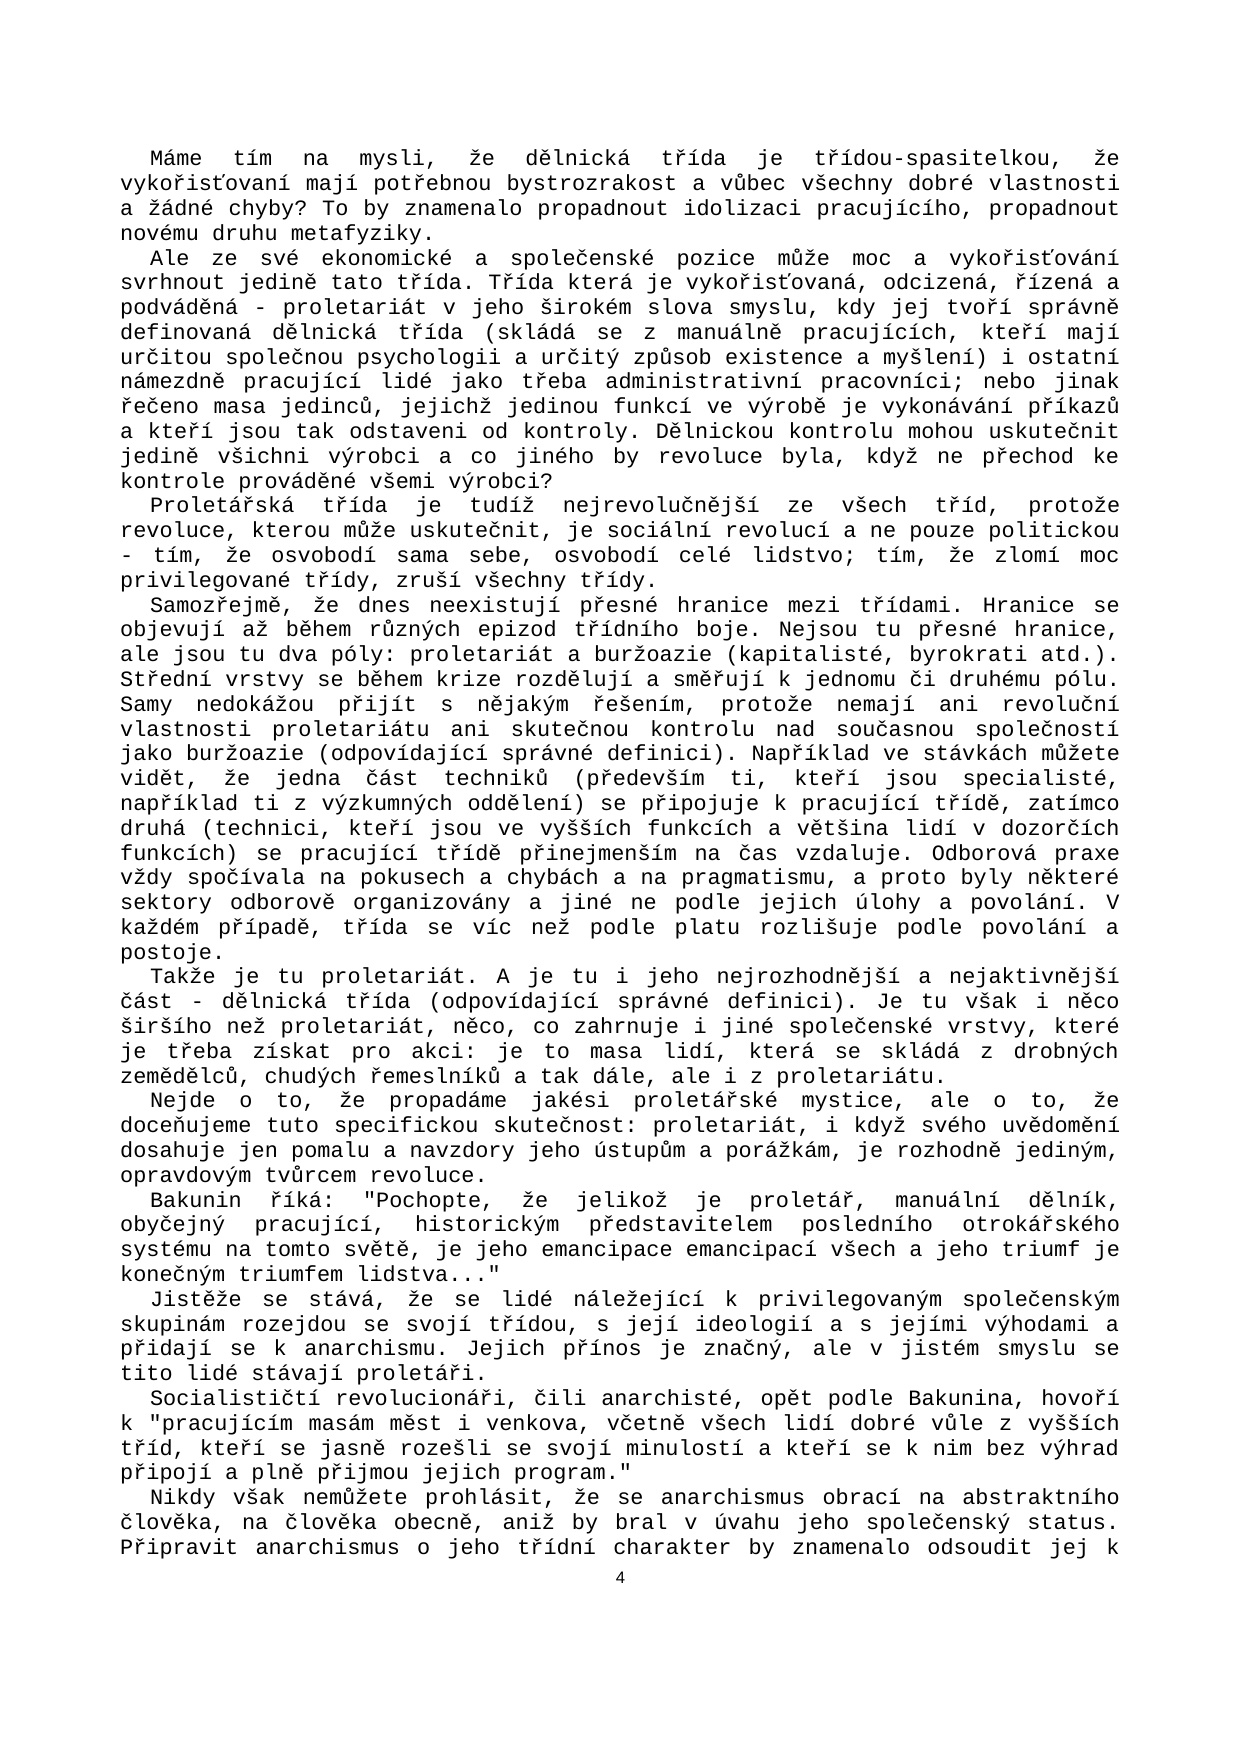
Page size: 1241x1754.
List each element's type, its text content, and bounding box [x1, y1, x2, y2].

text Bakunin říká: "Pochopte, že jelikož je proletář, manuální dělník, obyčejný pracující, historickým představitelem posledního otrokářského systému na tomto světě, je jeho emancipace emancipací všech a jeho triumf je konečným triumfem lidstva..." [120, 1189, 1120, 1288]
text Nikdy však nemůžete prohlásit, že se anarchismus obrací na abstraktního člověka, na člověka obecně, aniž by bral v úvahu jeho společenský status. Připravit anarchismus o jeho třídní charakter by znamenalo odsoudit jej k [120, 1486, 1120, 1561]
text Takže je tu proletariát. A je tu i jeho nejrozhodnější a nejaktivnější část - dělnická třída (odpovídající správné definici). Je tu však i něco širšího než proletariát, něco, co zahrnuje i jiné společenské vrstvy, které je třeba získat pro akci: je to masa lidí, která se skládá z drobných zemědělců, chudých řemeslníků a tak dále, ale i z proletariátu. [120, 966, 1120, 1090]
text Máme tím na mysli, že dělnická třída je třídou-spasitelkou, že vykořisťovaní mají potřebnou bystrozrakost a vůbec všechny dobré vlastnosti a žádné chyby? To by znamenalo propadnout idolizaci pracujícího, propadnout novému druhu metafyziky. [120, 148, 1120, 247]
text Proletářská třída je tudíž nejrevolučnější ze všech tříd, protože revoluce, kterou může uskutečnit, je sociální revolucí a ne pouze politickou - tím, že osvobodí sama sebe, osvobodí celé lidstvo; tím, že zlomí moc privilegované třídy, zruší všechny třídy. [120, 495, 1120, 594]
text Samozřejmě, že dnes neexistují přesné hranice mezi třídami. Hranice se objevují až během různých epizod třídního boje. Nejsou tu přesné hranice, ale jsou tu dva póly: proletariát a buržoazie (kapitalisté, byrokrati atd.). Střední vrstvy se během krize rozdělují a směřují k jednomu či druhému pólu. Samy nedokážou přijít s nějakým řešením, protože nemají ani revoluční vlastnosti proletariátu ani skutečnou kontrolu nad současnou společností jako buržoazie (odpovídající správné definici). Například ve stávkách můžete vidět, že jedna část techniků (především ti, kteří jsou specialisté, například ti z výzkumných oddělení) se připojuje k pracující třídě, zatímco druhá (technici, kteří jsou ve vyšších funkcích a většina lidí v dozorčích funkcích) se pracující třídě přinejmenším na čas vzdaluje. Odborová praxe vždy spočívala na pokusech a chybách a na pragmatismu, a proto byly některé sektory odborově organizovány a jiné ne podle jejich úlohy a povolání. V každém případě, třída se víc než podle platu rozlišuje podle povolání a postoje. [120, 594, 1120, 966]
text Nejde o to, že propadáme jakési proletářské mystice, ale o to, že doceňujeme tuto specifickou skutečnost: proletariát, i když svého uvědomění dosahuje jen pomalu a navzdory jeho ústupům a porážkám, je rozhodně jediným, opravdovým tvůrcem revoluce. [120, 1090, 1120, 1189]
text Socialističtí revolucionáři, čili anarchisté, opět podle Bakunina, hovoří k "pracujícím masám měst i venkova, včetně všech lidí dobré vůle z vyšších tříd, kteří se jasně rozešli se svojí minulostí a kteří se k nim bez výhrad připojí a plně přijmou jejich program." [120, 1387, 1120, 1486]
text Jistěže se stává, že se lidé náležející k privilegovaným společenským skupinám rozejdou se svojí třídou, s její ideologií a s jejími výhodami a přidají se k anarchismu. Jejich přínos je značný, ale v jistém smyslu se tito lidé stávají proletáři. [120, 1288, 1120, 1387]
text Ale ze své ekonomické a společenské pozice může moc a vykořisťování svrhnout jedině tato třída. Třída která je vykořisťovaná, odcizená, řízená a podváděná - proletariát v jeho širokém slova smyslu, kdy jej tvoří správně definovaná dělnická třída (skládá se z manuálně pracujících, kteří mají určitou společnou psychologii a určitý způsob existence a myšlení) i ostatní námezdně pracující lidé jako třeba administrativní pracovníci; nebo jinak řečeno masa jedinců, jejichž jedinou funkcí ve výrobě je vykonávání příkazů a kteří jsou tak odstaveni od kontroly. Dělnickou kontrolu mohou uskutečnit jedině všichni výrobci a co jiného by revoluce byla, když ne přechod ke kontrole prováděné všemi výrobci? [120, 247, 1120, 495]
